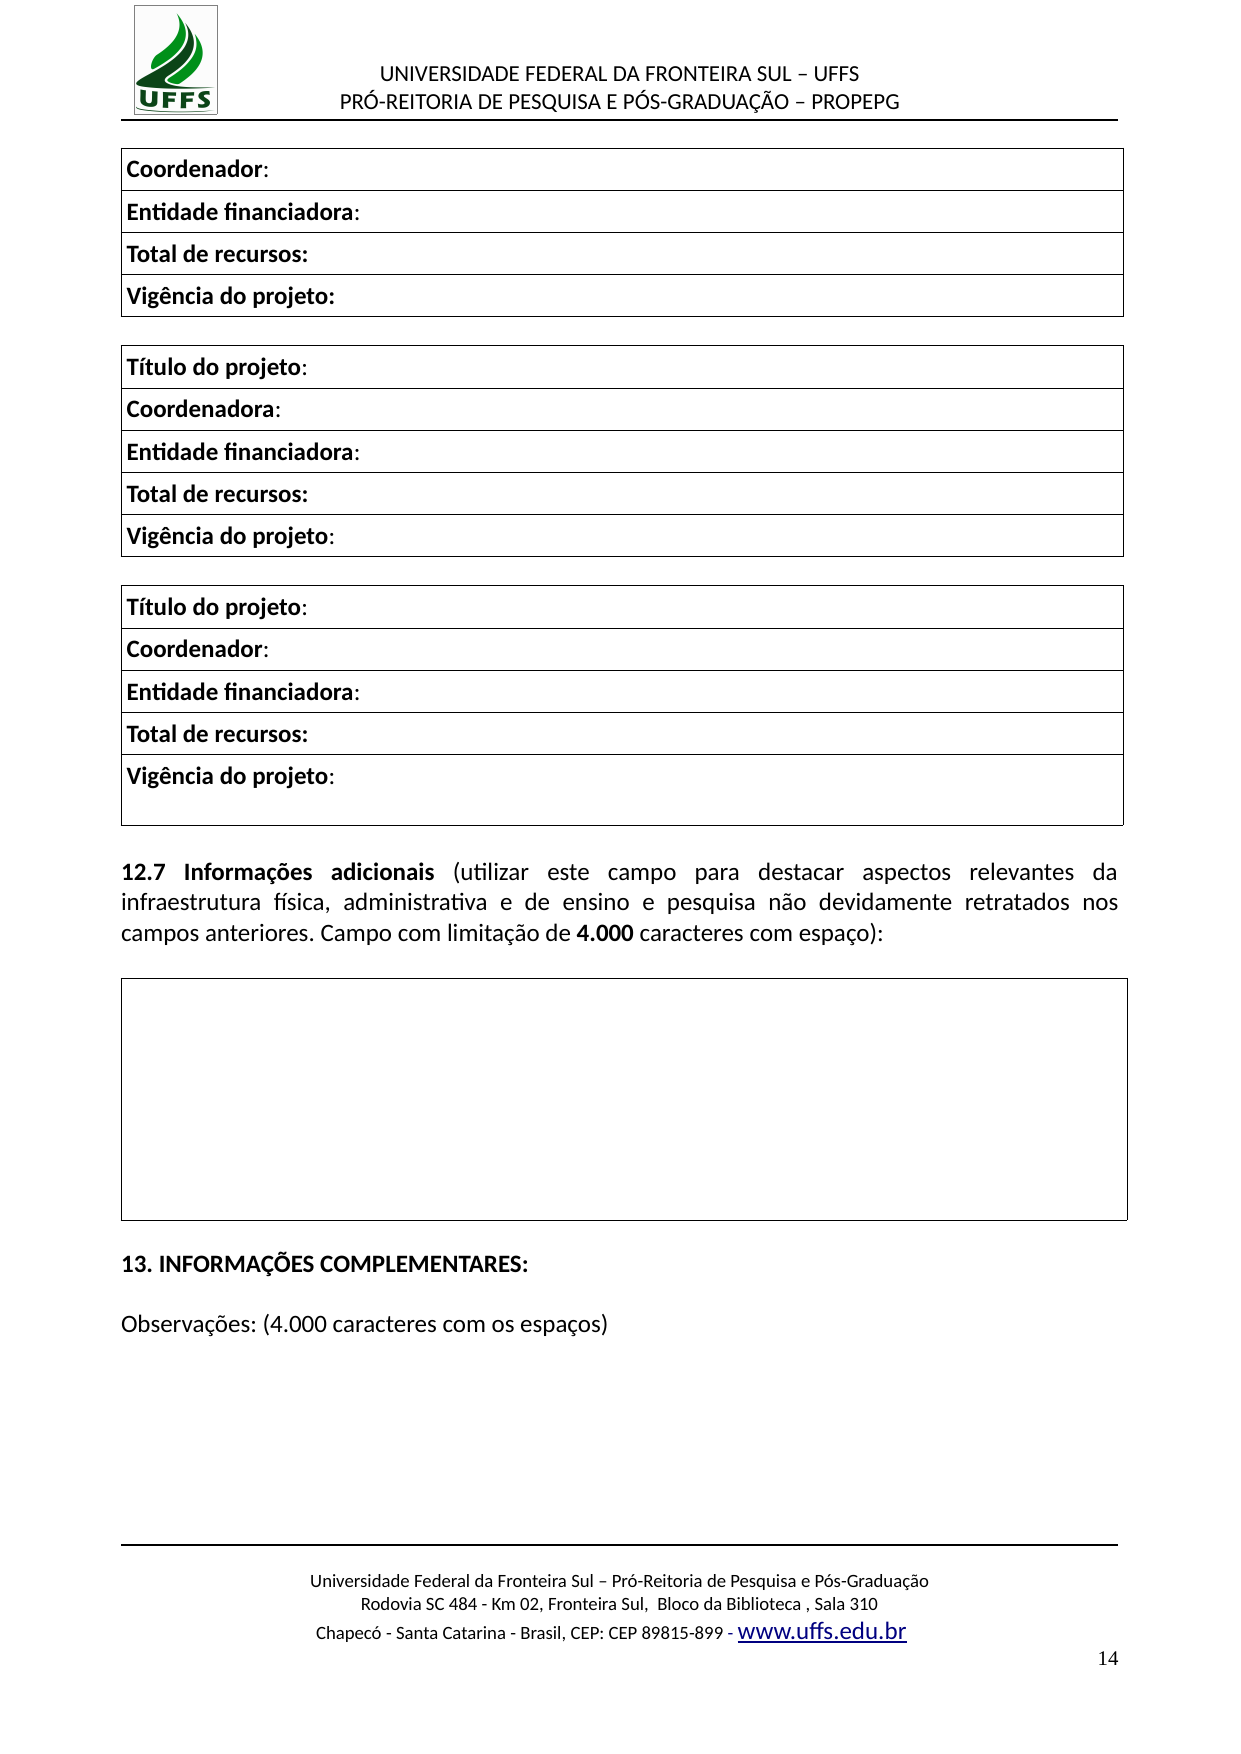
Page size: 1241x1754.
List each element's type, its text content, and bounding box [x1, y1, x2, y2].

table_cell Entidade financiadora: [122, 671, 1123, 712]
table_header Título do projeto: [122, 346, 1123, 388]
table_cell Entidade financiadora: [122, 191, 1123, 232]
table_cell Vigência do projeto: [122, 275, 1123, 316]
table_cell Vigência do projeto: [122, 755, 1123, 825]
table_cell Vigência do projeto: [122, 515, 1123, 556]
text 13. INFORMAÇÕES COMPLEMENTARES: [121, 1248, 1118, 1279]
table_cell Coordenadora: [122, 389, 1123, 430]
picture [135, 6, 217, 114]
table_cell Coordenador: [122, 629, 1123, 670]
table_header [122, 979, 1127, 1219]
table_cell Entidade financiadora: [122, 431, 1123, 472]
text 12.7 Informações adicionais (utilizar este campo para destacar aspectos relevantes da infraestrutura física, administrativa e de ensino e pesquisa não devidamente retratados nos campos anteriores. Campo com limitação de 4.000 caracteres com espaço): [121, 856, 1118, 947]
table_cell Total de recursos: [122, 713, 1123, 754]
table_cell Coordenador: [122, 149, 1123, 190]
table_cell Total de recursos: [122, 473, 1123, 514]
text Observações: (4.000 caracteres com os espaços) [121, 1308, 1118, 1338]
table_cell Total de recursos: [122, 233, 1123, 274]
table_header Título do projeto: [122, 586, 1123, 627]
